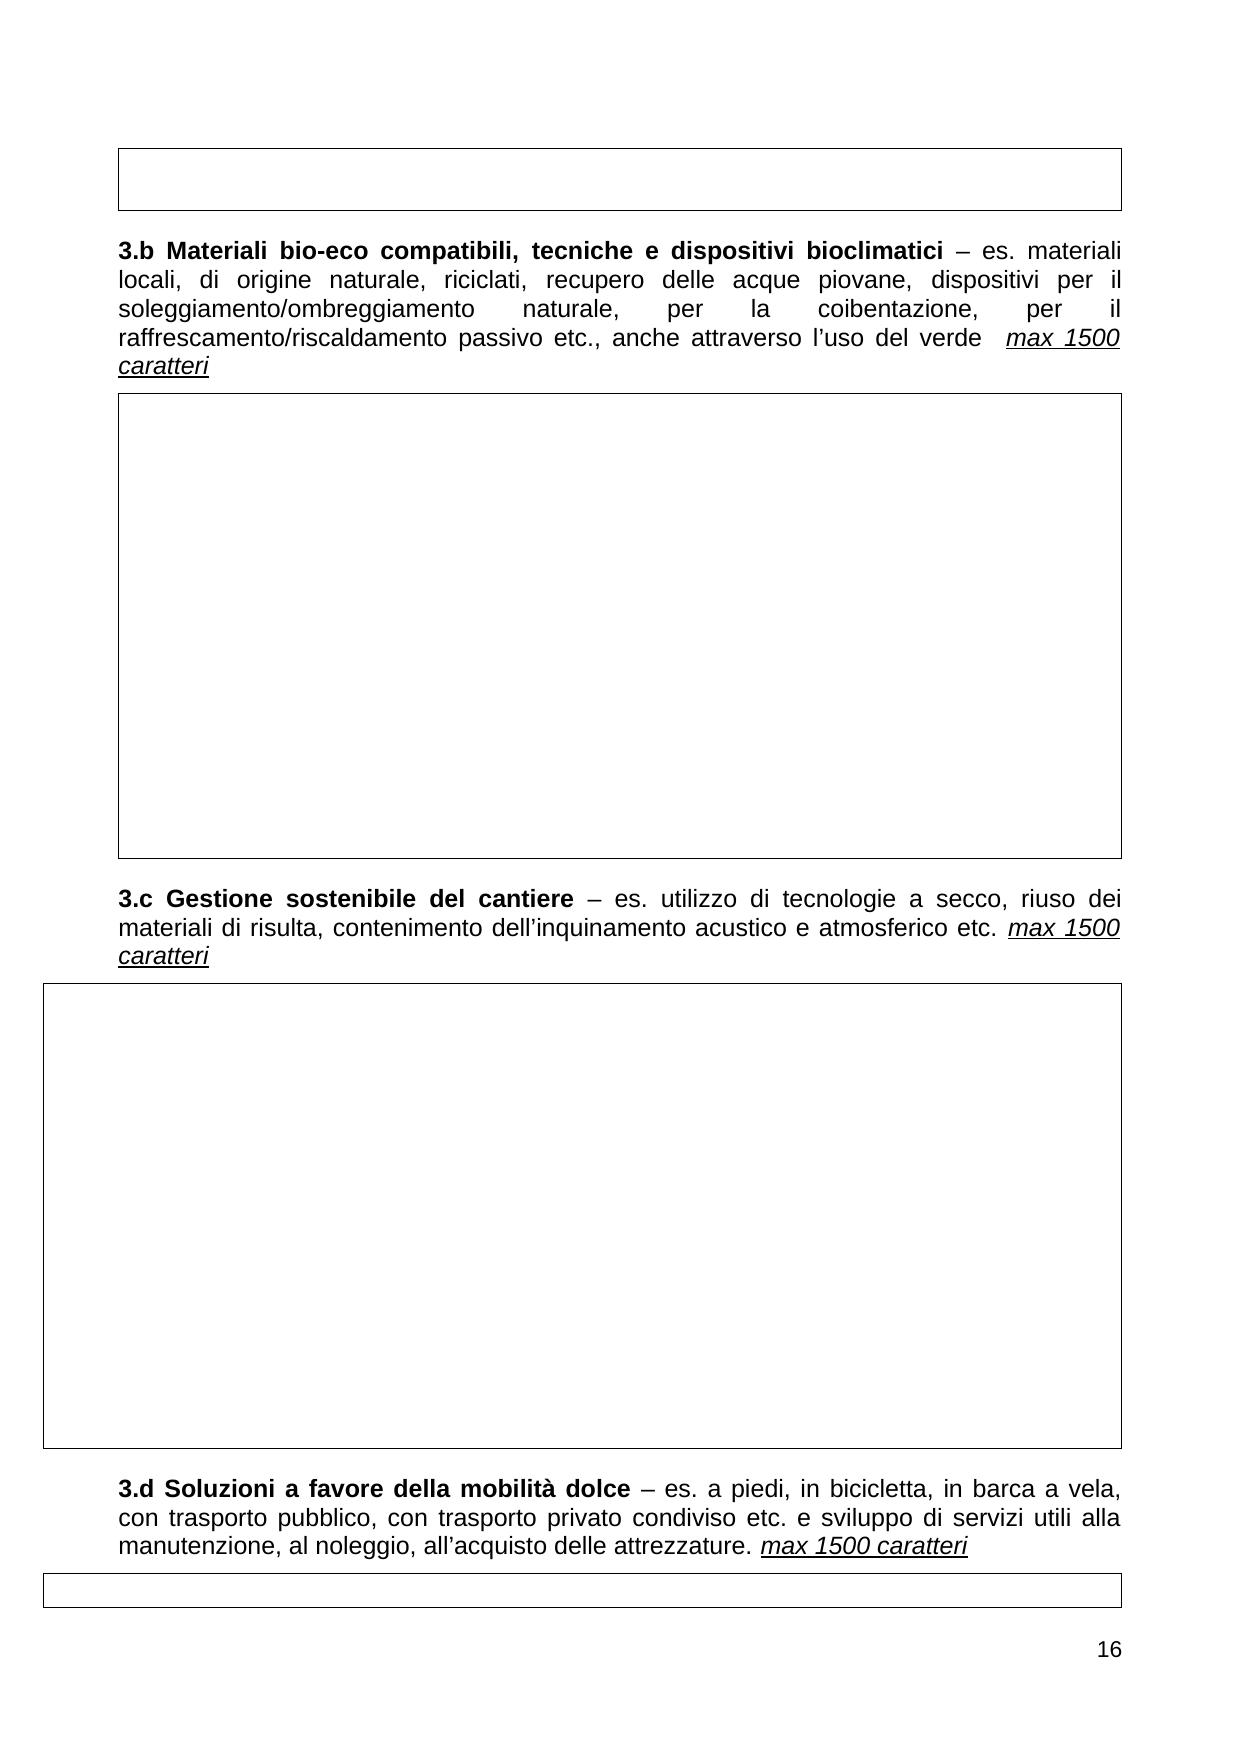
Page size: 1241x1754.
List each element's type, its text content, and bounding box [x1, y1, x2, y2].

text 3.c Gestione sostenibile del cantiere – es. utilizzo di tecnologie a secco, riuso dei materiali di risulta, contenimento dell’inquinamento acustico e atmosferico etc. max 1500 caratteri [118, 884, 1122, 970]
text 3.d Soluzioni a favore della mobilità dolce – es. a piedi, in bicicletta, in barca a vela, con trasporto pubblico, con trasporto privato condiviso etc. e sviluppo di servizi utili alla manutenzione, al noleggio, all’acquisto delle attrezzature. max 1500 caratteri [118, 1474, 1122, 1560]
text 3.b Materiali bio-eco compatibili, tecniche e dispositivi bioclimatici – es. materiali locali, di origine naturale, riciclati, recupero delle acque piovane, dispositivi per il soleggiamento/ombreggiamento naturale, per la coibentazione, per il raffrescamento/riscaldamento passivo etc., anche attraverso l’uso del verde max 1500 caratteri [118, 236, 1122, 380]
